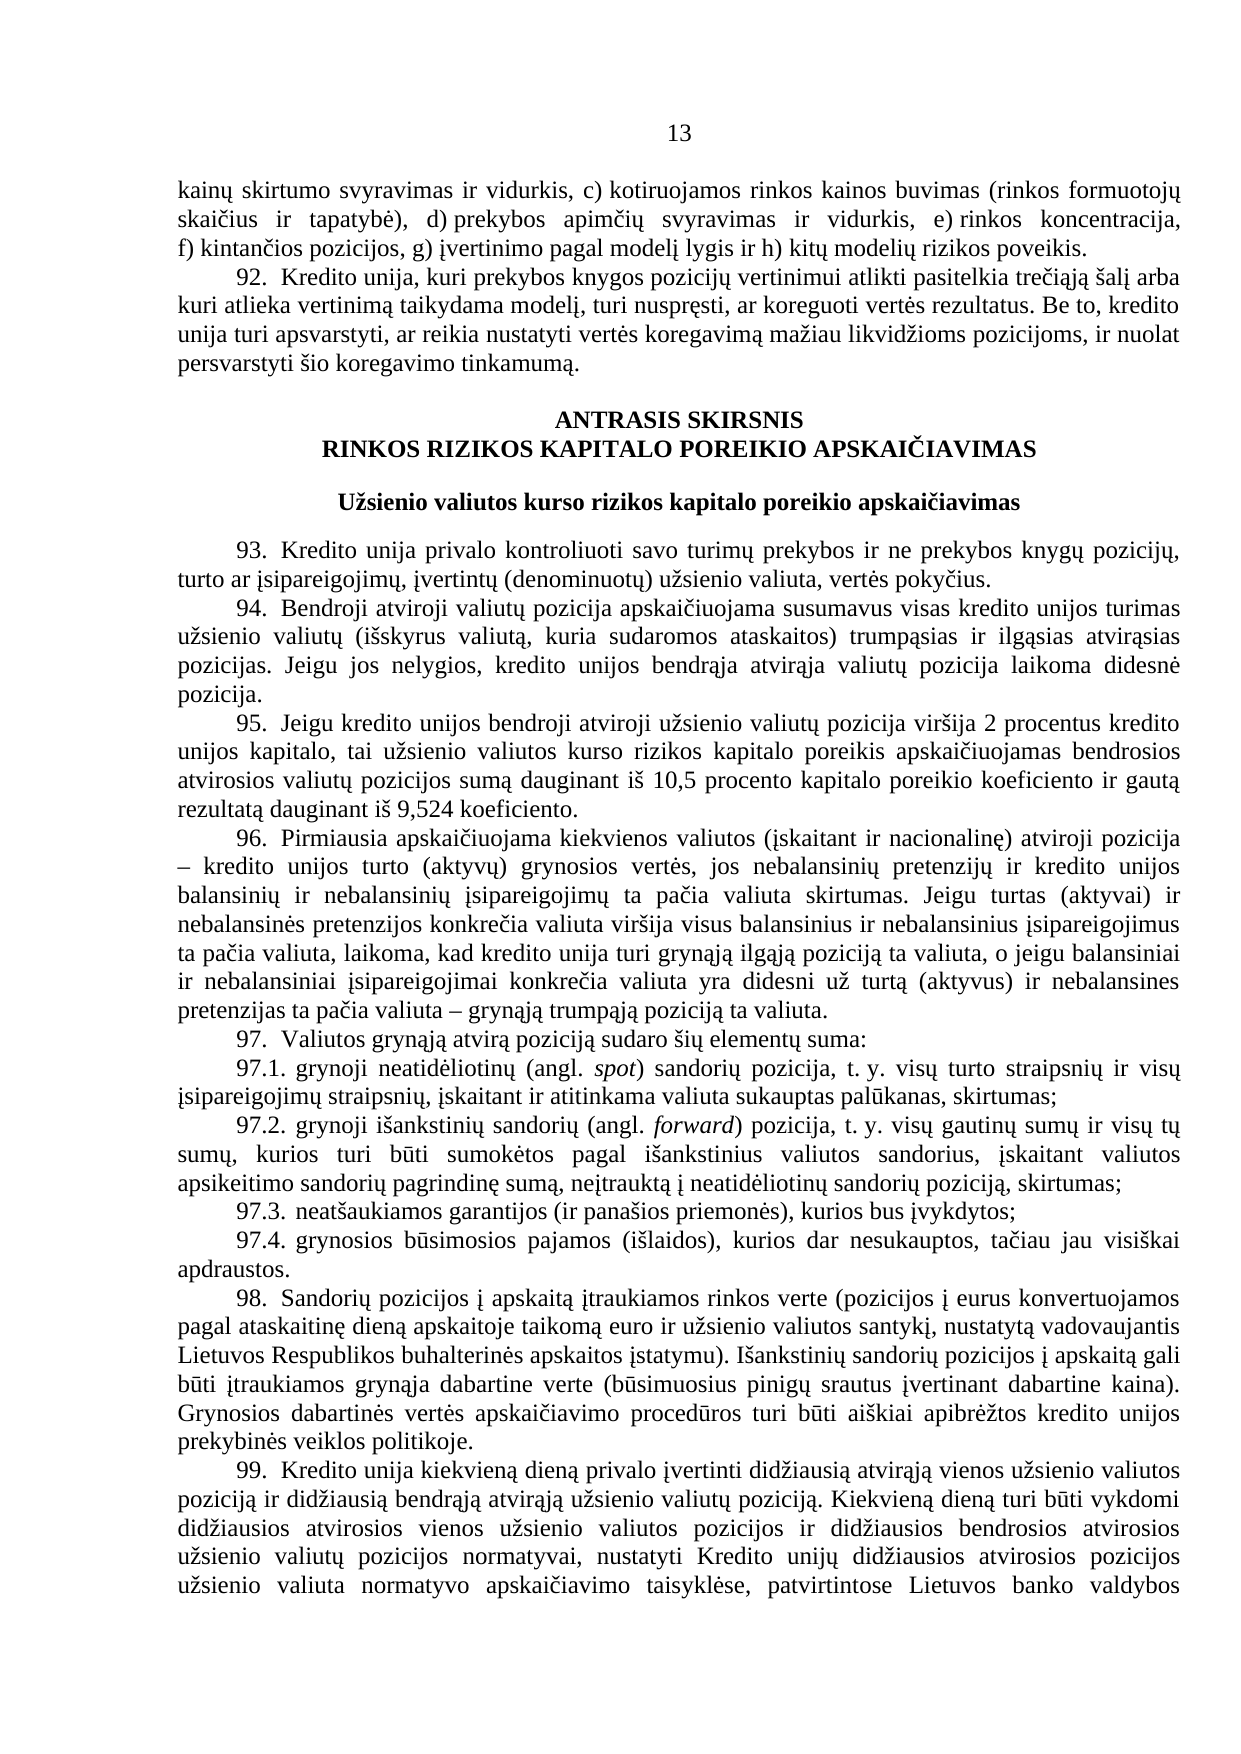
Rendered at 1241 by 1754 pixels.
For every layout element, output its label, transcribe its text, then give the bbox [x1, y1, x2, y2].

text 97.1. grynoji neatidėliotinų (angl. spot) sandorių pozicija, t. y. visų turto straipsnių ir visų įsipareigojimų straipsnių, įskaitant ir atitinkama valiuta sukauptas palūkanas, skirtumas; [177, 1053, 1181, 1110]
text rinkos rizikos kapitalo poreikio APSKAIČIAVIMAS [177, 434, 1181, 463]
text 93. Kredito unija privalo kontroliuoti savo turimų prekybos ir ne prekybos knygų pozicijų, turto ar įsipareigojimų, įvertintų (denominuotų) užsienio valiuta, vertės pokyčius. [177, 535, 1181, 593]
text 97.4. grynosios būsimosios pajamos (išlaidos), kurios dar nesukauptos, tačiau jau visiškai apdraustos. [177, 1225, 1181, 1283]
text 92. Kredito unija, kuri prekybos knygos pozicijų vertinimui atlikti pasitelkia trečiąją šalį arba kuri atlieka vertinimą taikydama modelį, turi nuspręsti, ar koreguoti vertės rezultatus. Be to, kredito unija turi apsvarstyti, ar reikia nustatyti vertės koregavimą mažiau likvidžioms pozicijoms, ir nuolat persvarstyti šio koregavimo tinkamumą. [177, 262, 1181, 377]
text kainų skirtumo svyravimas ir vidurkis, c) kotiruojamos rinkos kainos buvimas (rinkos formuotojų skaičius ir tapatybė), d) prekybos apimčių svyravimas ir vidurkis, e) rinkos koncentracija, f) kintančios pozicijos, g) įvertinimo pagal modelį lygis ir h) kitų modelių rizikos poveikis. [177, 176, 1181, 262]
text Užsienio valiutos kurso rizikos kapitalo poreikio apskaičiavimas [177, 487, 1181, 516]
text 95. Jeigu kredito unijos bendroji atviroji užsienio valiutų pozicija viršija 2 procentus kredito unijos kapitalo, tai užsienio valiutos kurso rizikos kapitalo poreikis apskaičiuojamas bendrosios atvirosios valiutų pozicijos sumą dauginant iš 10,5 procento kapitalo poreikio koeficiento ir gautą rezultatą dauginant iš 9,524 koeficiento. [177, 708, 1181, 823]
text 97.3. neatšaukiamos garantijos (ir panašios priemonės), kurios bus įvykdytos; [177, 1196, 1181, 1225]
text 98. Sandorių pozicijos į apskaitą įtraukiamos rinkos verte (pozicijos į eurus konvertuojamos pagal ataskaitinę dieną apskaitoje taikomą euro ir užsienio valiutos santykį, nustatytą vadovaujantis Lietuvos Respublikos buhalterinės apskaitos įstatymu). Išankstinių sandorių pozicijos į apskaitą gali būti įtraukiamos grynąja dabartine verte (būsimuosius pinigų srautus įvertinant dabartine kaina). Grynosios dabartinės vertės apskaičiavimo procedūros turi būti aiškiai apibrėžtos kredito unijos prekybinės veiklos politikoje. [177, 1283, 1181, 1455]
text 99. Kredito unija kiekvieną dieną privalo įvertinti didžiausią atvirąją vienos užsienio valiutos poziciją ir didžiausią bendrąją atvirąją užsienio valiutų poziciją. Kiekvieną dieną turi būti vykdomi didžiausios atvirosios vienos užsienio valiutos pozicijos ir didžiausios bendrosios atvirosios užsienio valiutų pozicijos normatyvai, nustatyti Kredito unijų didžiausios atvirosios pozicijos užsienio valiuta normatyvo apskaičiavimo taisyklėse, patvirtintose Lietuvos banko valdybos [177, 1455, 1181, 1599]
text 97.2. grynoji išankstinių sandorių (angl. forward) pozicija, t. y. visų gautinų sumų ir visų tų sumų, kurios turi būti sumokėtos pagal išankstinius valiutos sandorius, įskaitant valiutos apsikeitimo sandorių pagrindinę sumą, neįtrauktą į neatidėliotinų sandorių poziciją, skirtumas; [177, 1110, 1181, 1196]
text 94. Bendroji atviroji valiutų pozicija apskaičiuojama susumavus visas kredito unijos turimas užsienio valiutų (išskyrus valiutą, kuria sudaromos ataskaitos) trumpąsias ir ilgąsias atvirąsias pozicijas. Jeigu jos nelygios, kredito unijos bendrąja atvirąja valiutų pozicija laikoma didesnė pozicija. [177, 593, 1181, 708]
text 96. Pirmiausia apskaičiuojama kiekvienos valiutos (įskaitant ir nacionalinę) atviroji pozicija – kredito unijos turto (aktyvų) grynosios vertės, jos nebalansinių pretenzijų ir kredito unijos balansinių ir nebalansinių įsipareigojimų ta pačia valiuta skirtumas. Jeigu turtas (aktyvai) ir nebalansinės pretenzijos konkrečia valiuta viršija visus balansinius ir nebalansinius įsipareigojimus ta pačia valiuta, laikoma, kad kredito unija turi grynąją ilgąją poziciją ta valiuta, o jeigu balansiniai ir nebalansiniai įsipareigojimai konkrečia valiuta yra didesni už turtą (aktyvus) ir nebalansines pretenzijas ta pačia valiuta – grynąją trumpąją poziciją ta valiuta. [177, 823, 1181, 1024]
text antrasis skirsnis [177, 406, 1181, 434]
text 97. Valiutos grynąją atvirą poziciją sudaro šių elementų suma: [177, 1024, 1181, 1053]
